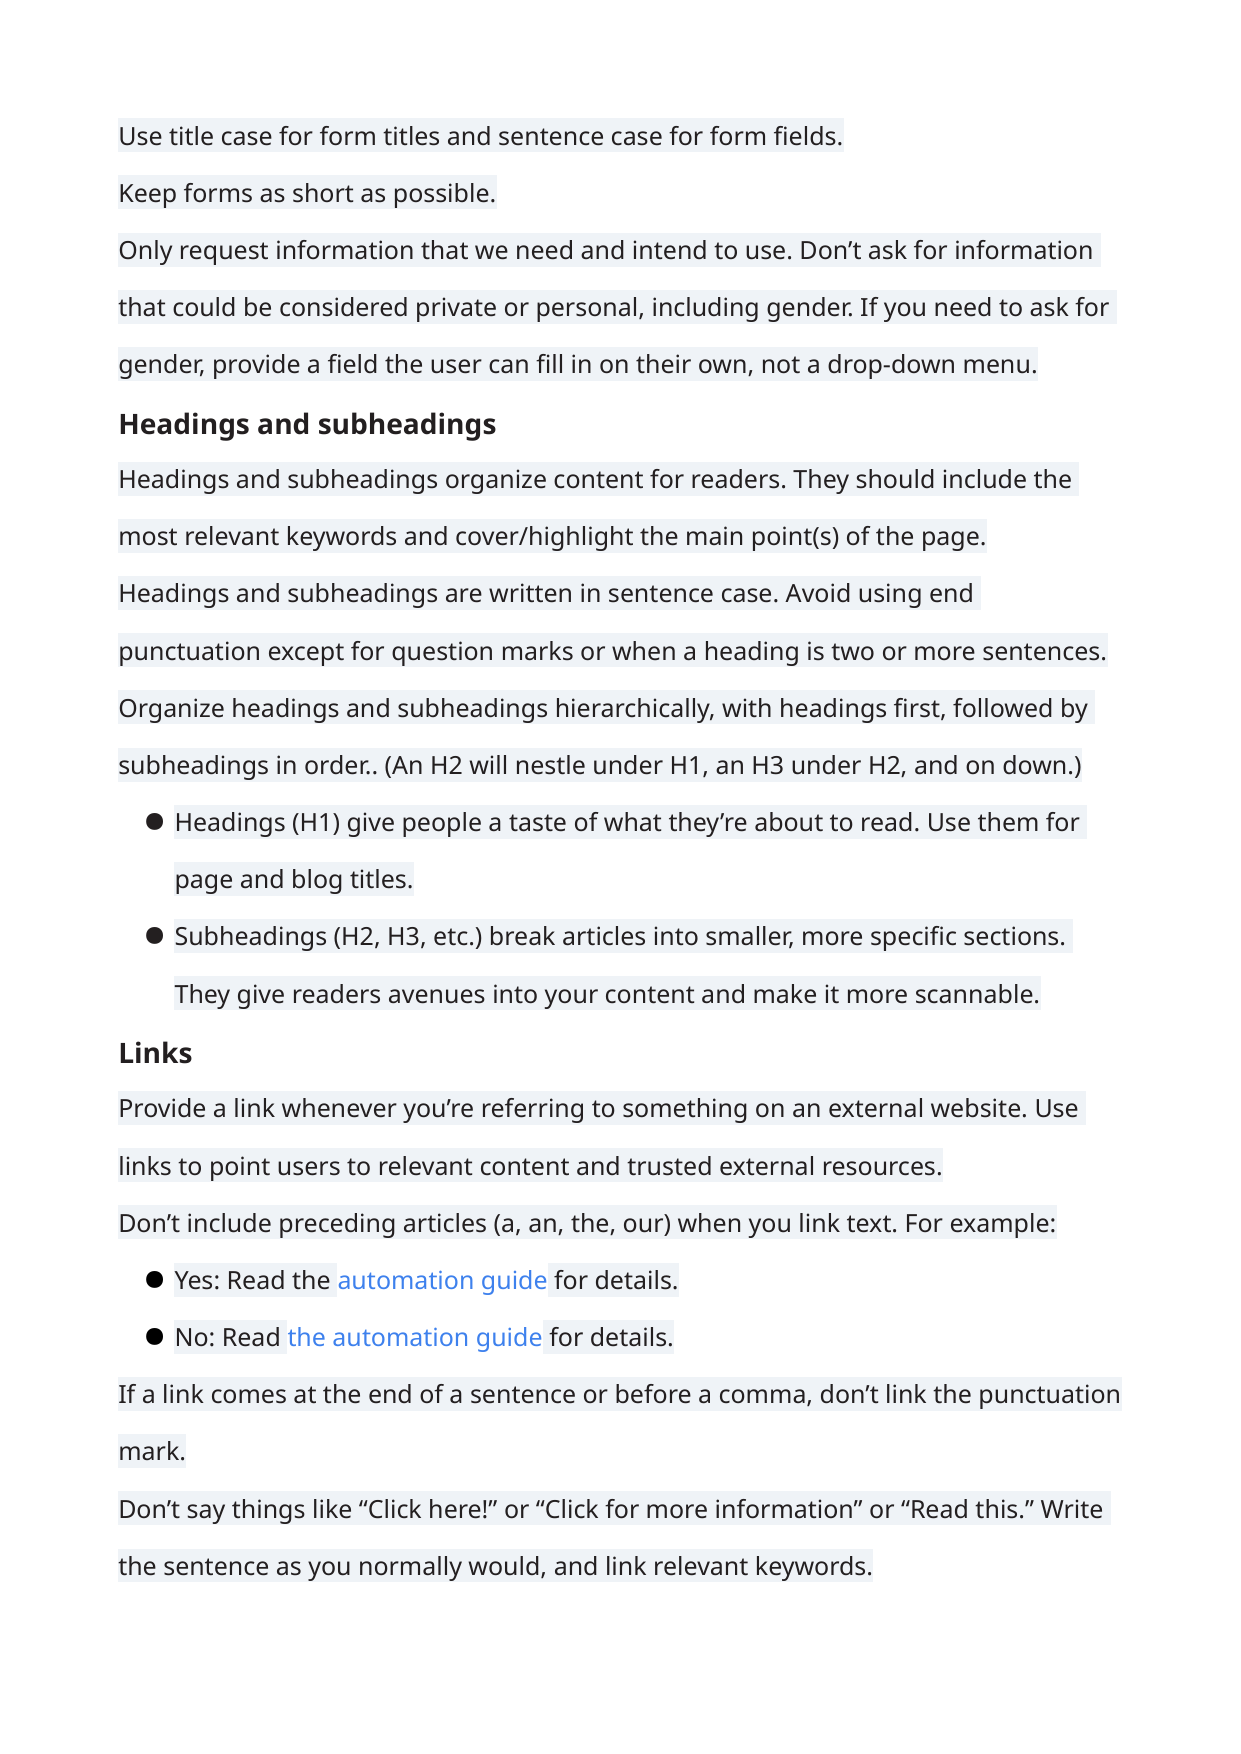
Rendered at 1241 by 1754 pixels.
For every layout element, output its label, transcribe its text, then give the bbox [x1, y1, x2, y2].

list Headings (H1) give people a taste of what they’re about to read. Use them for page and blog titles. [145, 805, 1122, 896]
text Don’t include preceding articles (a, an, the, our) when you link text. For example: [118, 1205, 1122, 1239]
text Headings and subheadings organize content for readers. They should include the most relevant keywords and cover/highlight the main point(s) of the page. [118, 462, 1122, 553]
subtitle Headings and subheadings [118, 404, 1122, 442]
subtitle Links [118, 1033, 1122, 1072]
list Yes: Read the automation guide for details. [145, 1262, 1122, 1297]
text Organize headings and subheadings hierarchically, with headings first, followed by subheadings in order.. (An H2 will nestle under H1, an H3 under H2, and on down.) [118, 690, 1122, 782]
text If a link comes at the end of a sentence or before a comma, don’t link the punctuation mark. [118, 1377, 1122, 1468]
list Subheadings (H2, H3, etc.) break articles into smaller, more specific sections. They give readers avenues into your content and make it more scannable. [145, 919, 1122, 1010]
text Only request information that we need and intend to use. Don’t ask for information that could be considered private or personal, including gender. If you need to ask for gender, provide a field the user can fill in on their own, not a drop-down menu. [118, 232, 1122, 381]
text Don’t say things like “Click here!” or “Click for more information” or “Read this.” Write the sentence as you normally would, and link relevant keywords. [118, 1491, 1122, 1582]
text Headings and subheadings are written in sentence case. Avoid using end punctuation except for question marks or when a heading is two or more sentences. [118, 576, 1122, 667]
text Provide a link whenever you’re referring to something on an external website. Use links to point users to relevant content and trusted external resources. [118, 1091, 1122, 1182]
text Use title case for form titles and sentence case for form fields. [118, 118, 1122, 152]
text Keep forms as short as possible. [118, 175, 1122, 209]
list No: Read the automation guide for details. [145, 1320, 1122, 1354]
